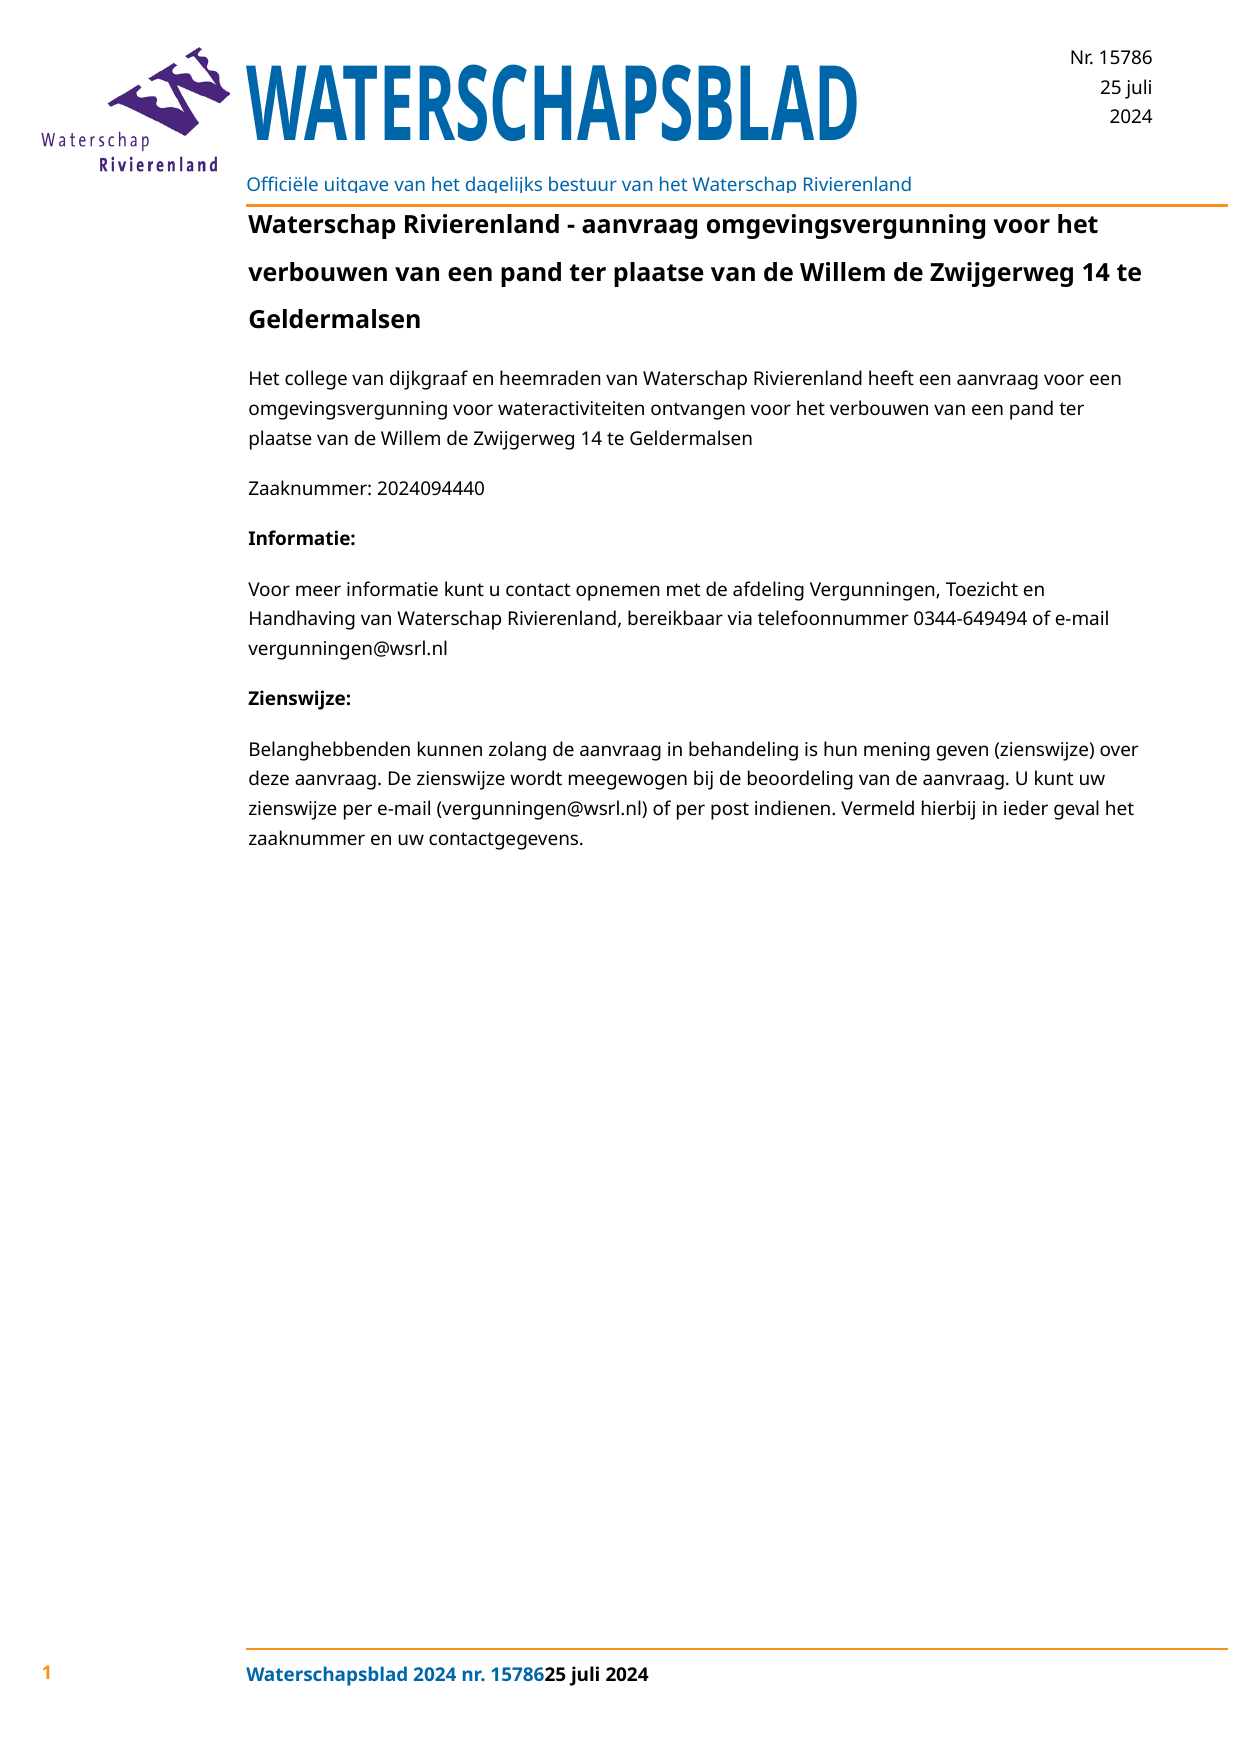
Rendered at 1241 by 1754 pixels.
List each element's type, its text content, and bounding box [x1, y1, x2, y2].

text Zienswijze: [248, 686, 1152, 711]
text Zaaknummer: 2024094440 [248, 475, 1152, 501]
text Het college van dijkgraaf en heemraden van Waterschap Rivierenland heeft een aanvraag voor een omgevingsvergunning voor wateractiviteiten ontvangen voor het verbouwen van een pand ter plaatse van de Willem de Zwijgerweg 14 te Geldermalsen [248, 366, 1152, 450]
text Informatie: [248, 526, 1152, 551]
text Voor meer informatie kunt u contact opnemen met de afdeling Vergunningen, Toezicht en Handhaving van Waterschap Rivierenland, bereikbaar via telefoonnummer 0344-649494 of e-mail vergunningen@wsrl.nl [248, 576, 1152, 661]
picture [41, 47, 231, 172]
text Waterschap Rivierenland - aanvraag omgevingsvergunning voor het verbouwen van een pand ter plaatse van de Willem de Zwijgerweg 14 te Geldermalsen [248, 207, 1152, 336]
text Belanghebbenden kunnen zolang de aanvraag in behandeling is hun mening geven (zienswijze) over deze aanvraag. De zienswijze wordt meegewogen bij de beoordeling van de aanvraag. U kunt uw zienswijze per e-mail (vergunningen@wsrl.nl) of per post indienen. Vermeld hierbij in ieder geval het zaaknummer en uw contactgegevens. [248, 736, 1152, 850]
